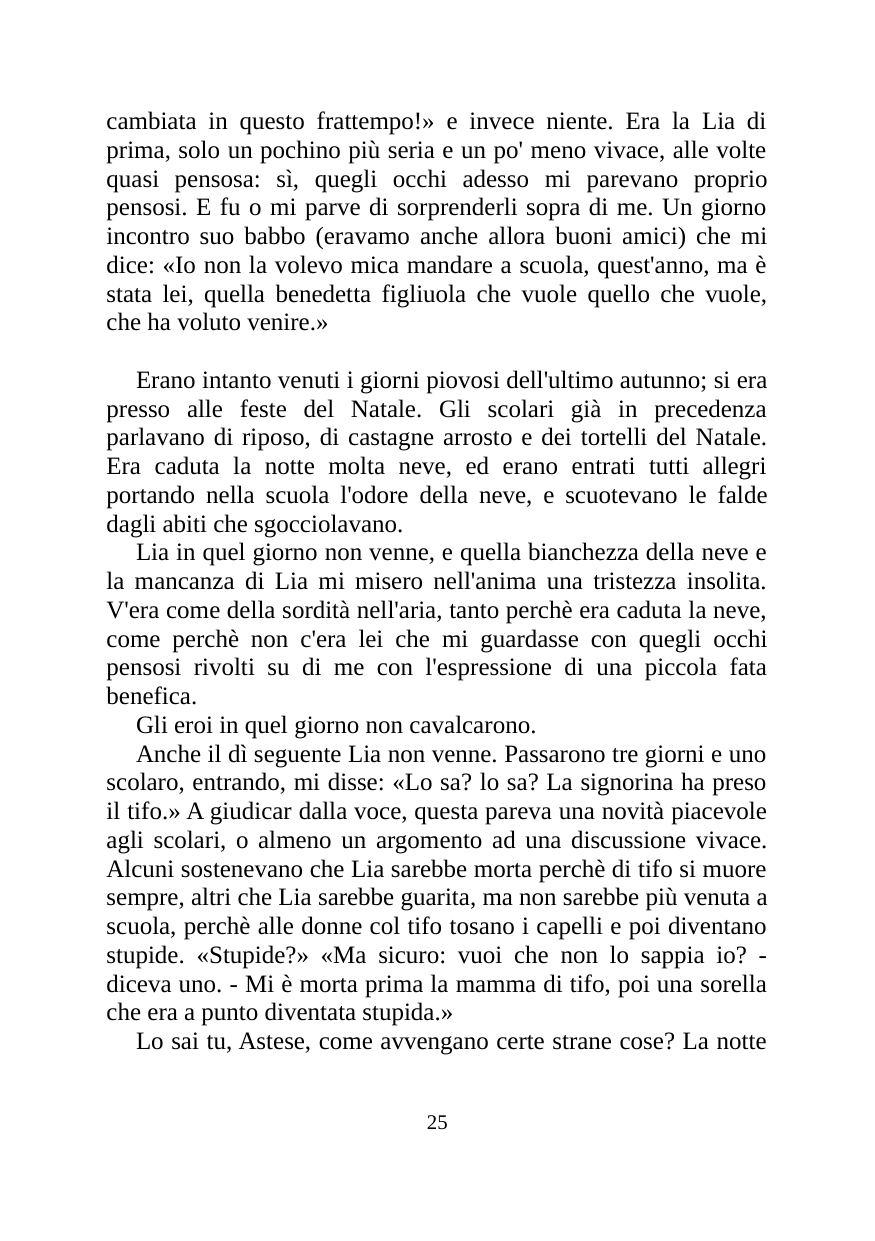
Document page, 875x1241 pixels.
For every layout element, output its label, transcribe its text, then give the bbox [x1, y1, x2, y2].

text Lia in quel giorno non venne, e quella bianchezza della neve e la mancanza di Lia mi misero nell'anima una tristezza insolita. V'era come della sordità nell'aria, tanto perchè era caduta la neve, come perchè non c'era lei che mi guardasse con quegli occhi pensosi rivolti su di me con l'espressione di una piccola fata benefica. [106, 537, 768, 710]
text Erano intanto venuti i giorni piovosi dell'ultimo autunno; si era presso alle feste del Natale. Gli scolari già in precedenza parlavano di riposo, di castagne arrosto e dei tortelli del Natale. Era caduta la notte molta neve, ed erano entrati tutti allegri portando nella scuola l'odore della neve, e scuotevano le falde dagli abiti che sgocciolavano. [106, 365, 768, 537]
text Anche il dì seguente Lia non venne. Passarono tre giorni e uno scolaro, entrando, mi disse: «Lo sa? lo sa? La signorina ha preso il tifo.» A giudicar dalla voce, questa pareva una novità piacevole agli scolari, o almeno un argomento ad una discussione vivace. Alcuni sostenevano che Lia sarebbe morta perchè di tifo si muore sempre, altri che Lia sarebbe guarita, ma non sarebbe più venuta a scuola, perchè alle donne col tifo tosano i capelli e poi diventano stupide. «Stupide?» «Ma sicuro: vuoi che non lo sappia io? - diceva uno. - Mi è morta prima la mamma di tifo, poi una sorella che era a punto diventata stupida.» [106, 739, 768, 1026]
text Lo sai tu, Astese, come avvengano certe strane cose? La notte [106, 1026, 768, 1055]
text Gli eroi in quel giorno non cavalcarono. [106, 710, 768, 739]
text cambiata in questo frattempo!» e invece niente. Era la Lia di prima, solo un pochino più seria e un po' meno vivace, alle volte quasi pensosa: sì, quegli occhi adesso mi parevano proprio pensosi. E fu o mi parve di sorprenderli sopra di me. Un giorno incontro suo babbo (eravamo anche allora buoni amici) che mi dice: «Io non la volevo mica mandare a scuola, quest'anno, ma è stata lei, quella benedetta figliuola che vuole quello che vuole, che ha voluto venire.» [106, 106, 768, 336]
